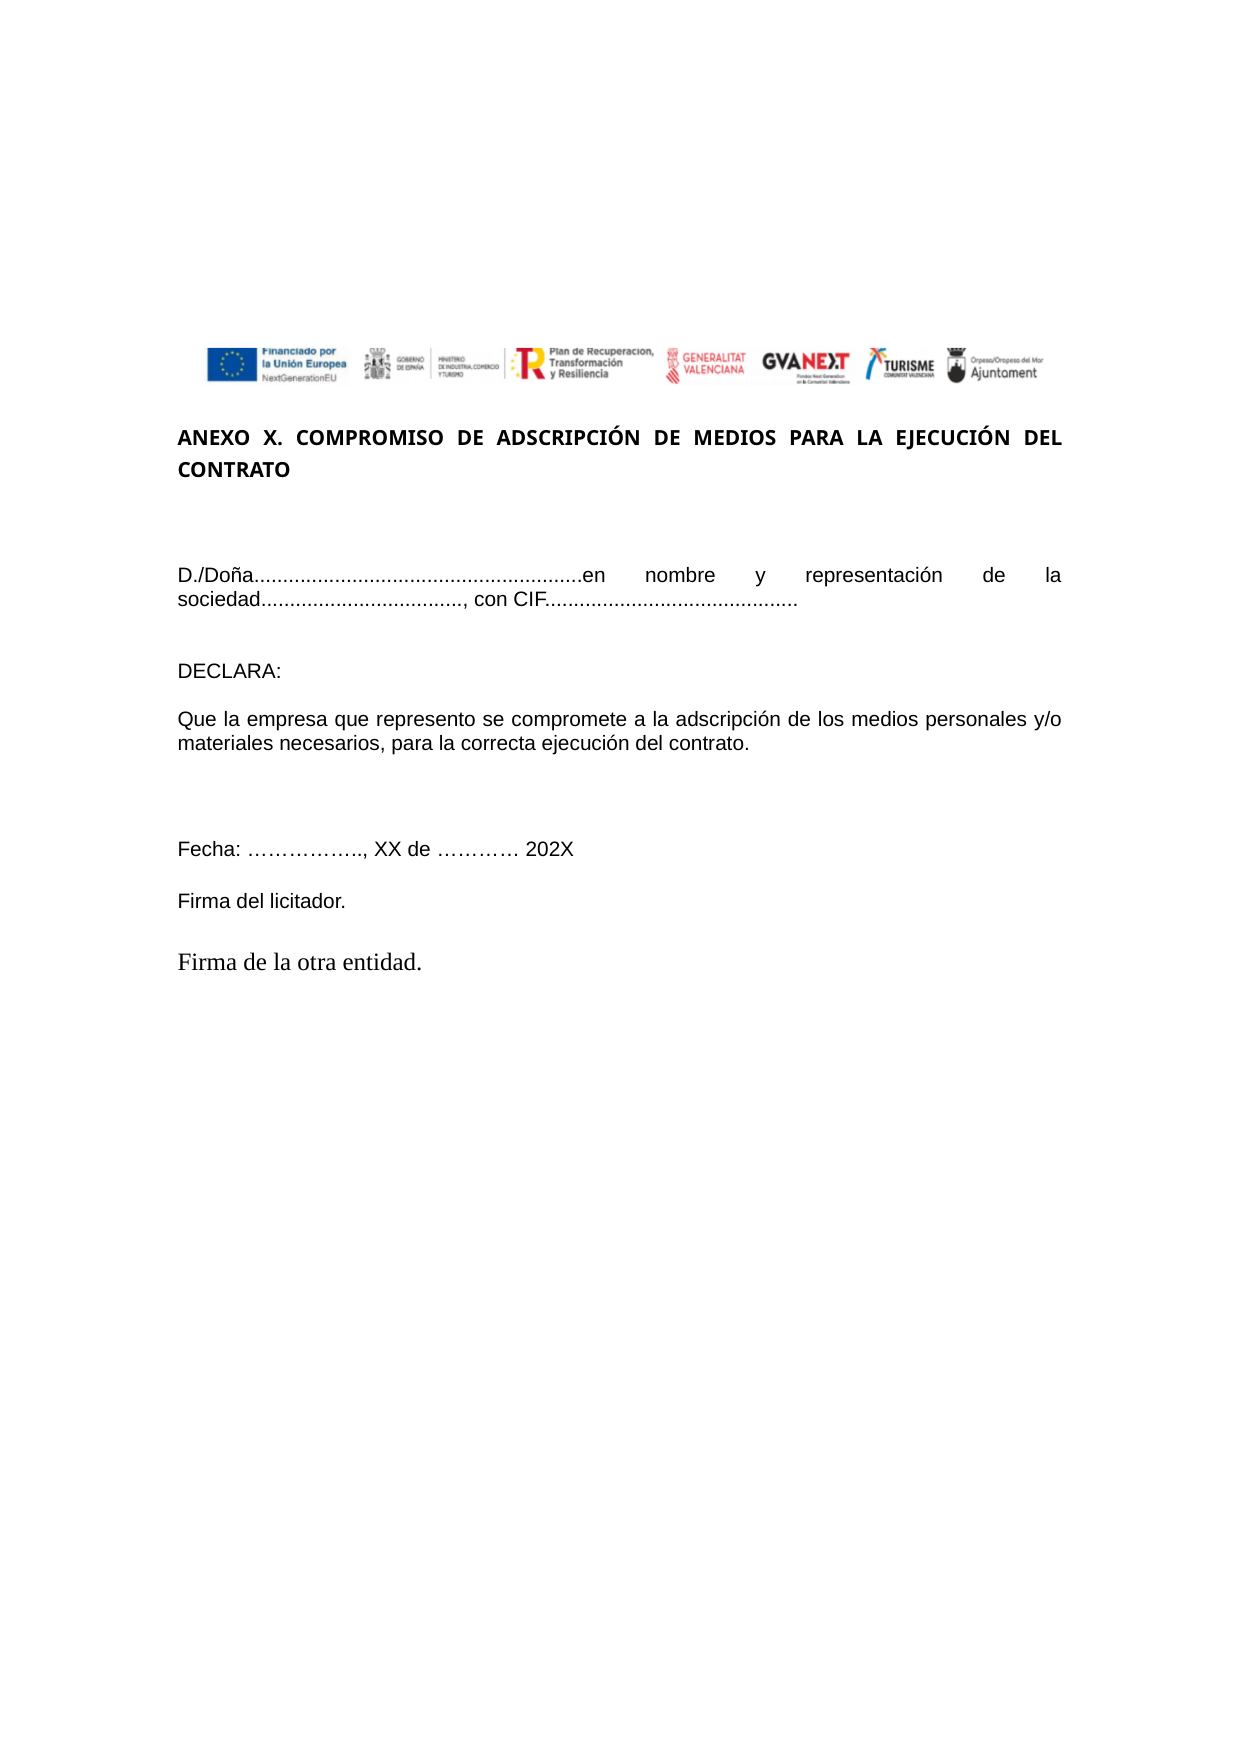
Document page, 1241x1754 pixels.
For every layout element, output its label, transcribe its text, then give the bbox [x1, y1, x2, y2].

text DECLARA: [177, 659, 1063, 683]
text Firma del licitador. [177, 889, 1063, 913]
picture [177, 339, 1063, 392]
text Firma de la otra entidad. [177, 947, 1063, 975]
subtitle ANEXO X. COMPROMISO DE ADSCRIPCIÓN DE MEDIOS PARA LA EJECUCIÓN DEL CONTRATO [177, 423, 1063, 484]
text Fecha: …………….., XX de ………… 202X [177, 836, 1063, 860]
text D./Doña.........................................................en nombre y representación de la sociedad..................................., con CIF............................................ [177, 563, 1063, 611]
text Que la empresa que represento se compromete a la adscripción de los medios personales y/o materiales necesarios, para la correcta ejecución del contrato. [177, 707, 1063, 755]
